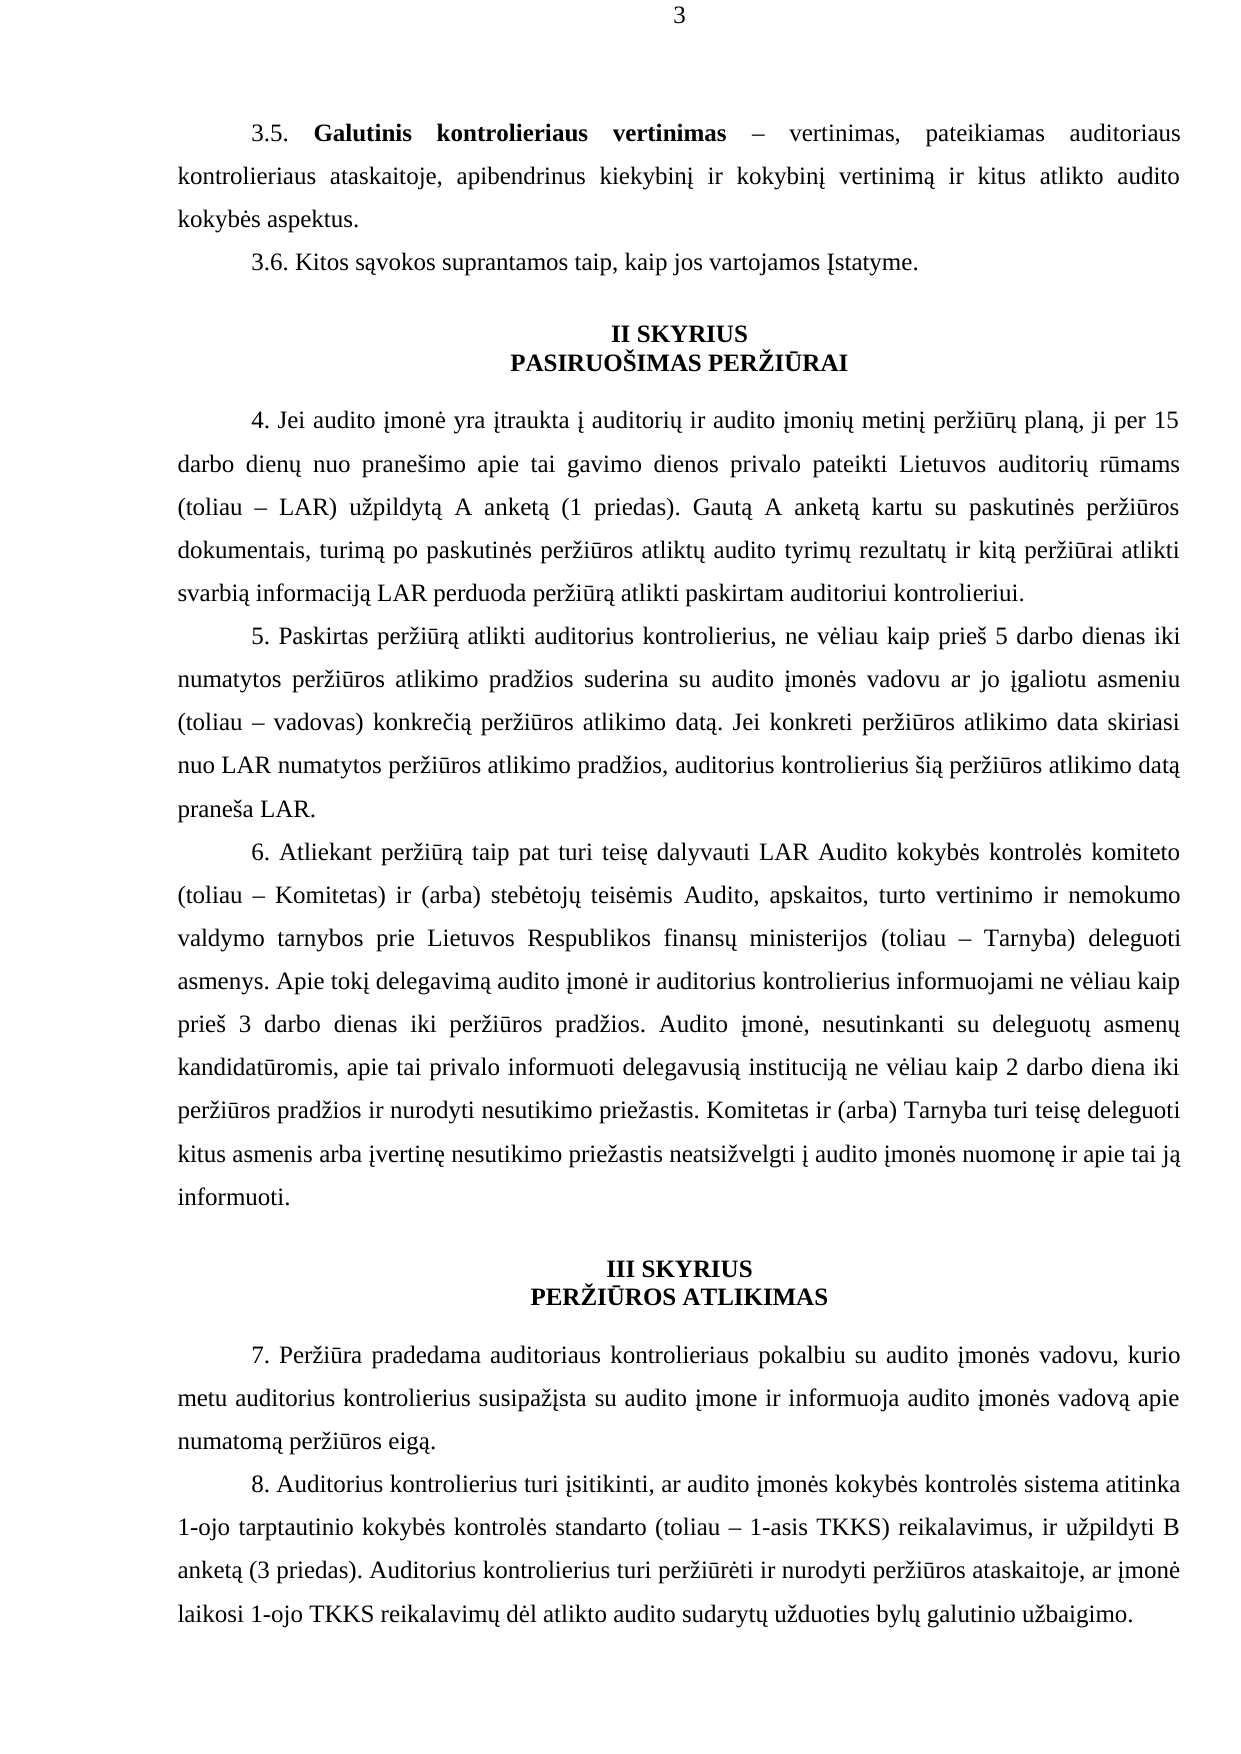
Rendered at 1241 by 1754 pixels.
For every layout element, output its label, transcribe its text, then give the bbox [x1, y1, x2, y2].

text 4. Jei audito įmonė yra įtraukta į auditorių ir audito įmonių metinį peržiūrų planą, ji per 15 darbo dienų nuo pranešimo apie tai gavimo dienos privalo pateikti Lietuvos auditorių rūmams (toliau – LAR) užpildytą A anketą (1 priedas). Gautą A anketą kartu su paskutinės peržiūros dokumentais, turimą po paskutinės peržiūros atliktų audito tyrimų rezultatų ir kitą peržiūrai atlikti svarbią informaciją LAR perduoda peržiūrą atlikti paskirtam auditoriui kontrolieriui. [177, 406, 1181, 607]
text PERŽIŪROS ATLIKIMAS [177, 1282, 1181, 1311]
text 5. Paskirtas peržiūrą atlikti auditorius kontrolierius, ne vėliau kaip prieš 5 darbo dienas iki numatytos peržiūros atlikimo pradžios suderina su audito įmonės vadovu ar jo įgaliotu asmeniu (toliau – vadovas) konkrečią peržiūros atlikimo datą. Jei konkreti peržiūros atlikimo data skiriasi nuo LAR numatytos peržiūros atlikimo pradžios, auditorius kontrolierius šią peržiūros atlikimo datą praneša LAR. [177, 621, 1181, 822]
text 8. Auditorius kontrolierius turi įsitikinti, ar audito įmonės kokybės kontrolės sistema atitinka 1-ojo tarptautinio kokybės kontrolės standarto (toliau – 1-asis TKKS) reikalavimus, ir užpildyti B anketą (3 priedas). Auditorius kontrolierius turi peržiūrėti ir nurodyti peržiūros ataskaitoje, ar įmonė laikosi 1-ojo TKKS reikalavimų dėl atlikto audito sudarytų užduoties bylų galutinio užbaigimo. [177, 1469, 1181, 1627]
text PASIRUOŠIMAS PERŽIŪRAI [177, 348, 1181, 377]
text II SKYRIUS [177, 319, 1181, 348]
text 7. Peržiūra pradedama auditoriaus kontrolieriaus pokalbiu su audito įmonės vadovu, kurio metu auditorius kontrolierius susipažįsta su audito įmone ir informuoja audito įmonės vadovą apie numatomą peržiūros eigą. [177, 1340, 1181, 1455]
text III SKYRIUS [177, 1254, 1181, 1282]
text 3.5. Galutinis kontrolieriaus vertinimas – vertinimas, pateikiamas auditoriaus kontrolieriaus ataskaitoje, apibendrinus kiekybinį ir kokybinį vertinimą ir kitus atlikto audito kokybės aspektus. [177, 118, 1181, 233]
text 3.6. Kitos sąvokos suprantamos taip, kaip jos vartojamos Įstatyme. [177, 247, 1181, 276]
text 6. Atliekant peržiūrą taip pat turi teisę dalyvauti LAR Audito kokybės kontrolės komiteto (toliau – Komitetas) ir (arba) stebėtojų teisėmis Audito, apskaitos, turto vertinimo ir nemokumo valdymo tarnybos prie Lietuvos Respublikos finansų ministerijos (toliau – Tarnyba) deleguoti asmenys. Apie tokį delegavimą audito įmonė ir auditorius kontrolierius informuojami ne vėliau kaip prieš 3 darbo dienas iki peržiūros pradžios. Audito įmonė, nesutinkanti su deleguotų asmenų kandidatūromis, apie tai privalo informuoti delegavusią instituciją ne vėliau kaip 2 darbo diena iki peržiūros pradžios ir nurodyti nesutikimo priežastis. Komitetas ir (arba) Tarnyba turi teisę deleguoti kitus asmenis arba įvertinę nesutikimo priežastis neatsižvelgti į audito įmonės nuomonę ir apie tai ją informuoti. [177, 837, 1181, 1211]
